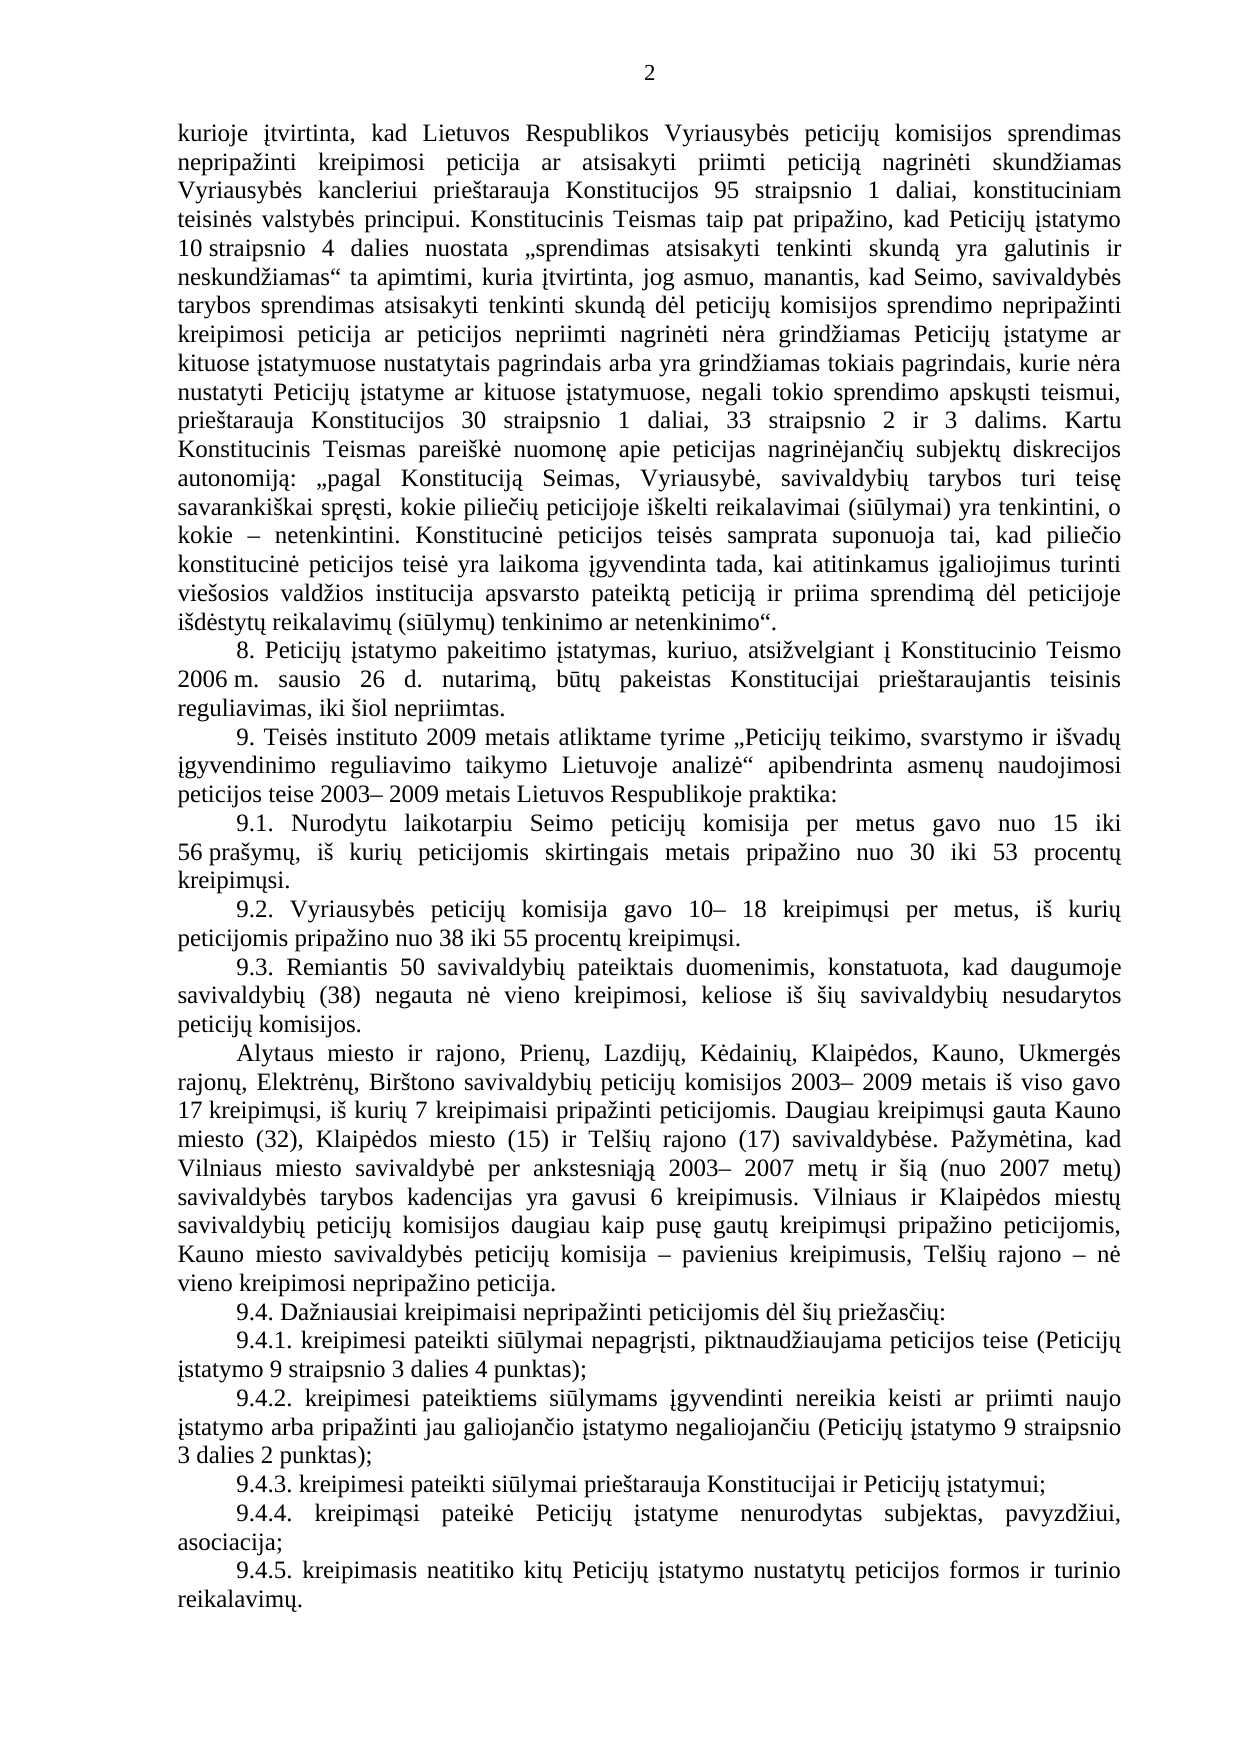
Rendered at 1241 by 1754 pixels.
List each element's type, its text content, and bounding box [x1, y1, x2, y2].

text 9.4.5. kreipimasis neatitiko kitų Peticijų įstatymo nustatytų peticijos formos ir turinio reikalavimų. [177, 1556, 1122, 1613]
text 9.3. Remiantis 50 savivaldybių pateiktais duomenimis, konstatuota, kad daugumoje savivaldybių (38) negauta nė vieno kreipimosi, keliose iš šių savivaldybių nesudarytos peticijų komisijos. [177, 952, 1122, 1038]
text 9.4.2. kreipimesi pateiktiems siūlymams įgyvendinti nereikia keisti ar priimti naujo įstatymo arba pripažinti jau galiojančio įstatymo negaliojančiu (Peticijų įstatymo 9 straipsnio 3 dalies 2 punktas); [177, 1383, 1122, 1469]
text 9.4. Dažniausiai kreipimaisi nepripažinti peticijomis dėl šių priežasčių: [177, 1297, 1122, 1326]
text 9.2. Vyriausybės peticijų komisija gavo 10– 18 kreipimųsi per metus, iš kurių peticijomis pripažino nuo 38 iki 55 procentų kreipimųsi. [177, 894, 1122, 952]
text Alytaus miesto ir rajono, Prienų, Lazdijų, Kėdainių, Klaipėdos, Kauno, Ukmergės rajonų, Elektrėnų, Birštono savivaldybių peticijų komisijos 2003– 2009 metais iš viso gavo 17 kreipimųsi, iš kurių 7 kreipimaisi pripažinti peticijomis. Daugiau kreipimųsi gauta Kauno miesto (32), Klaipėdos miesto (15) ir Telšių rajono (17) savivaldybėse. Pažymėtina, kad Vilniaus miesto savivaldybė per ankstesniąją 2003– 2007 metų ir šią (nuo 2007 metų) savivaldybės tarybos kadencijas yra gavusi 6 kreipimusis. Vilniaus ir Klaipėdos miestų savivaldybių peticijų komisijos daugiau kaip pusę gautų kreipimųsi pripažino peticijomis, Kauno miesto savivaldybės peticijų komisija – pavienius kreipimusis, Telšių rajono – nė vieno kreipimosi nepripažino peticija. [177, 1038, 1122, 1297]
text kurioje įtvirtinta, kad Lietuvos Respublikos Vyriausybės peticijų komisijos sprendimas nepripažinti kreipimosi peticija ar atsisakyti priimti peticiją nagrinėti skundžiamas Vyriausybės kancleriui prieštarauja Konstitucijos 95 straipsnio 1 daliai, konstituciniam teisinės valstybės principui. Konstitucinis Teismas taip pat pripažino, kad Peticijų įstatymo 10 straipsnio 4 dalies nuostata „sprendimas atsisakyti tenkinti skundą yra galutinis ir neskundžiamas“ ta apimtimi, kuria įtvirtinta, jog asmuo, manantis, kad Seimo, savivaldybės tarybos sprendimas atsisakyti tenkinti skundą dėl peticijų komisijos sprendimo nepripažinti kreipimosi peticija ar peticijos nepriimti nagrinėti nėra grindžiamas Peticijų įstatyme ar kituose įstatymuose nustatytais pagrindais arba yra grindžiamas tokiais pagrindais, kurie nėra nustatyti Peticijų įstatyme ar kituose įstatymuose, negali tokio sprendimo apskųsti teismui, prieštarauja Konstitucijos 30 straipsnio 1 daliai, 33 straipsnio 2 ir 3 dalims. Kartu Konstitucinis Teismas pareiškė nuomonę apie peticijas nagrinėjančių subjektų diskrecijos autonomiją: „pagal Konstituciją Seimas, Vyriausybė, savivaldybių tarybos turi teisę savarankiškai spręsti, kokie piliečių peticijoje iškelti reikalavimai (siūlymai) yra tenkintini, o kokie – netenkintini. Konstitucinė peticijos teisės samprata suponuoja tai, kad piliečio konstitucinė peticijos teisė yra laikoma įgyvendinta tada, kai atitinkamus įgaliojimus turinti viešosios valdžios institucija apsvarsto pateiktą peticiją ir priima sprendimą dėl peticijoje išdėstytų reikalavimų (siūlymų) tenkinimo ar netenkinimo“. [177, 118, 1122, 636]
text 9.4.3. kreipimesi pateikti siūlymai prieštarauja Konstitucijai ir Peticijų įstatymui; [177, 1469, 1122, 1498]
text 9.1. Nurodytu laikotarpiu Seimo peticijų komisija per metus gavo nuo 15 iki 56 prašymų, iš kurių peticijomis skirtingais metais pripažino nuo 30 iki 53 procentų kreipimųsi. [177, 808, 1122, 894]
text 9.4.4. kreipimąsi pateikė Peticijų įstatyme nenurodytas subjektas, pavyzdžiui, asociacija; [177, 1498, 1122, 1556]
text 8. Peticijų įstatymo pakeitimo įstatymas, kuriuo, atsižvelgiant į Konstitucinio Teismo 2006 m. sausio 26 d. nutarimą, būtų pakeistas Konstitucijai prieštaraujantis teisinis reguliavimas, iki šiol nepriimtas. [177, 636, 1122, 722]
text 9.4.1. kreipimesi pateikti siūlymai nepagrįsti, piktnaudžiaujama peticijos teise (Peticijų įstatymo 9 straipsnio 3 dalies 4 punktas); [177, 1326, 1122, 1383]
text 9. Teisės instituto 2009 metais atliktame tyrime „Peticijų teikimo, svarstymo ir išvadų įgyvendinimo reguliavimo taikymo Lietuvoje analizė“ apibendrinta asmenų naudojimosi peticijos teise 2003– 2009 metais Lietuvos Respublikoje praktika: [177, 722, 1122, 808]
